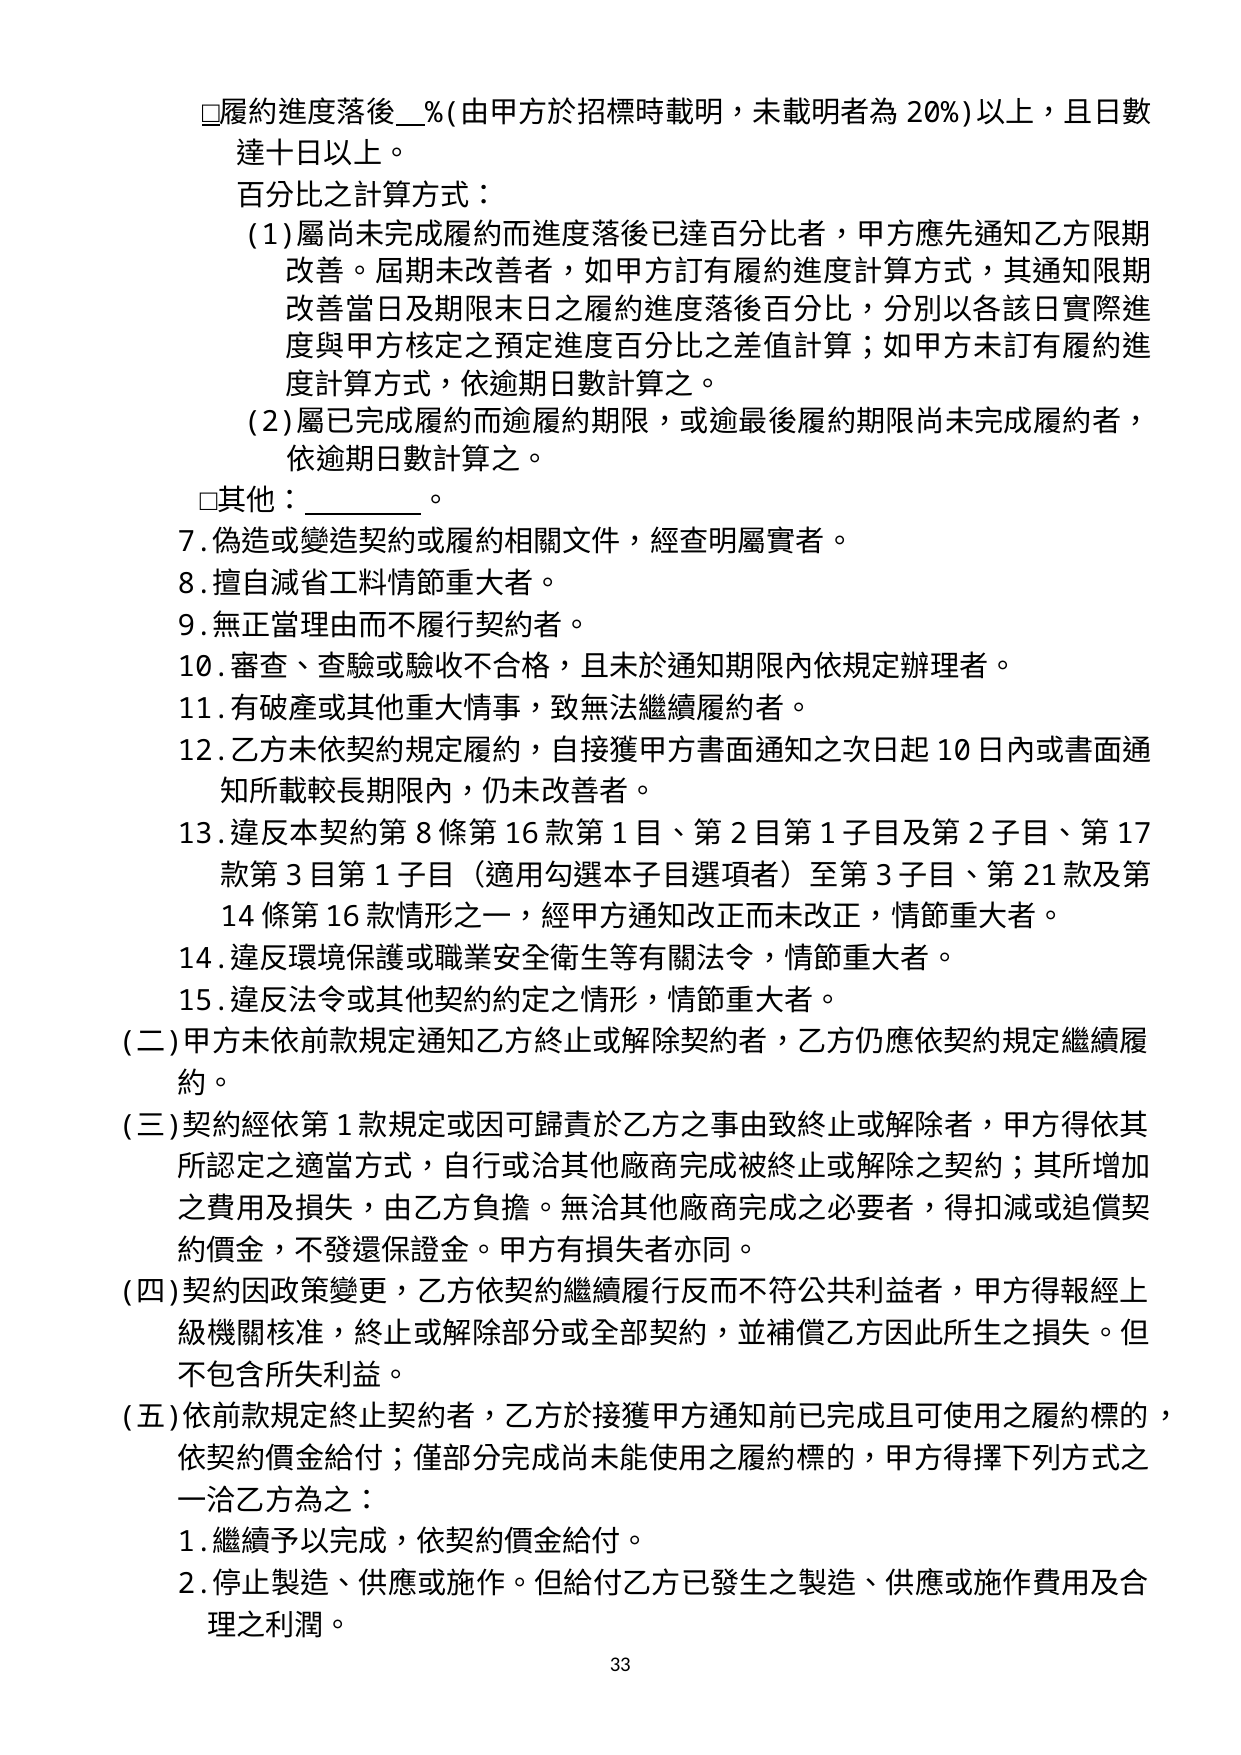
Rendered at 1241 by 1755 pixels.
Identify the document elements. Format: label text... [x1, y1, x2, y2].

text 15.違反法令或其他契約約定之情形，情節重大者。 [177, 977, 1152, 1018]
text 9.無正當理由而不履行契約者。 [177, 602, 1152, 643]
text 7.偽造或變造契約或履約相關文件，經查明屬實者。 [177, 518, 1152, 560]
text (五)依前款規定終止契約者，乙方於接獲甲方通知前已完成且可使用之履約標的，依契約價金給付；僅部分完成尚未能使用之履約標的，甲方得擇下列方式之一洽乙方為之： [118, 1393, 1152, 1518]
text 1.繼續予以完成，依契約價金給付。 [177, 1518, 1152, 1560]
text 百分比之計算方式： [110, 172, 1152, 214]
text 8.擅自減省工料情節重大者。 [177, 560, 1152, 602]
text 14.違反環境保護或職業安全衛生等有關法令，情節重大者。 [177, 935, 1152, 977]
text (四)契約因政策變更，乙方依契約繼續履行反而不符公共利益者，甲方得報經上級機關核准，終止或解除部分或全部契約，並補償乙方因此所生之損失。但不包含所失利益。 [118, 1268, 1152, 1393]
text 10.審查、查驗或驗收不合格，且未於通知期限內依規定辦理者。 [177, 643, 1152, 685]
text □其他： 。 [199, 477, 1152, 518]
text 12.乙方未依契約規定履約，自接獲甲方書面通知之次日起10日內或書面通知所載較長期限內，仍未改善者。 [177, 727, 1152, 810]
text 13.違反本契約第8條第16款第1目、第2目第1子目及第2子目、第17款第3目第1子目（適用勾選本子目選項者）至第3子目、第21款及第14條第16款情形之一，經甲方通知改正而未改正，情節重大者。 [177, 810, 1152, 935]
text 11.有破產或其他重大情事，致無法繼續履約者。 [177, 685, 1152, 727]
text (三)契約經依第1款規定或因可歸責於乙方之事由致終止或解除者，甲方得依其所認定之適當方式，自行或洽其他廠商完成被終止或解除之契約；其所增加之費用及損失，由乙方負擔。無洽其他廠商完成之必要者，得扣減或追償契約價金，不發還保證金。甲方有損失者亦同。 [118, 1102, 1152, 1268]
text (二)甲方未依前款規定通知乙方終止或解除契約者，乙方仍應依契約規定繼續履約。 [118, 1018, 1152, 1102]
text 2.停止製造、供應或施作。但給付乙方已發生之製造、供應或施作費用及合理之利潤。 [177, 1560, 1152, 1643]
text □履約進度落後 %(由甲方於招標時載明，未載明者為20%)以上，且日數達十日以上。 [202, 89, 1152, 172]
text (2)屬已完成履約而逾履約期限，或逾最後履約期限尚未完成履約者，依逾期日數計算之。 [243, 402, 1152, 477]
text (1)屬尚未完成履約而進度落後已達百分比者，甲方應先通知乙方限期改善。屆期未改善者，如甲方訂有履約進度計算方式，其通知限期改善當日及期限末日之履約進度落後百分比，分別以各該日實際進度與甲方核定之預定進度百分比之差值計算；如甲方未訂有履約進度計算方式，依逾期日數計算之。 [244, 214, 1152, 402]
